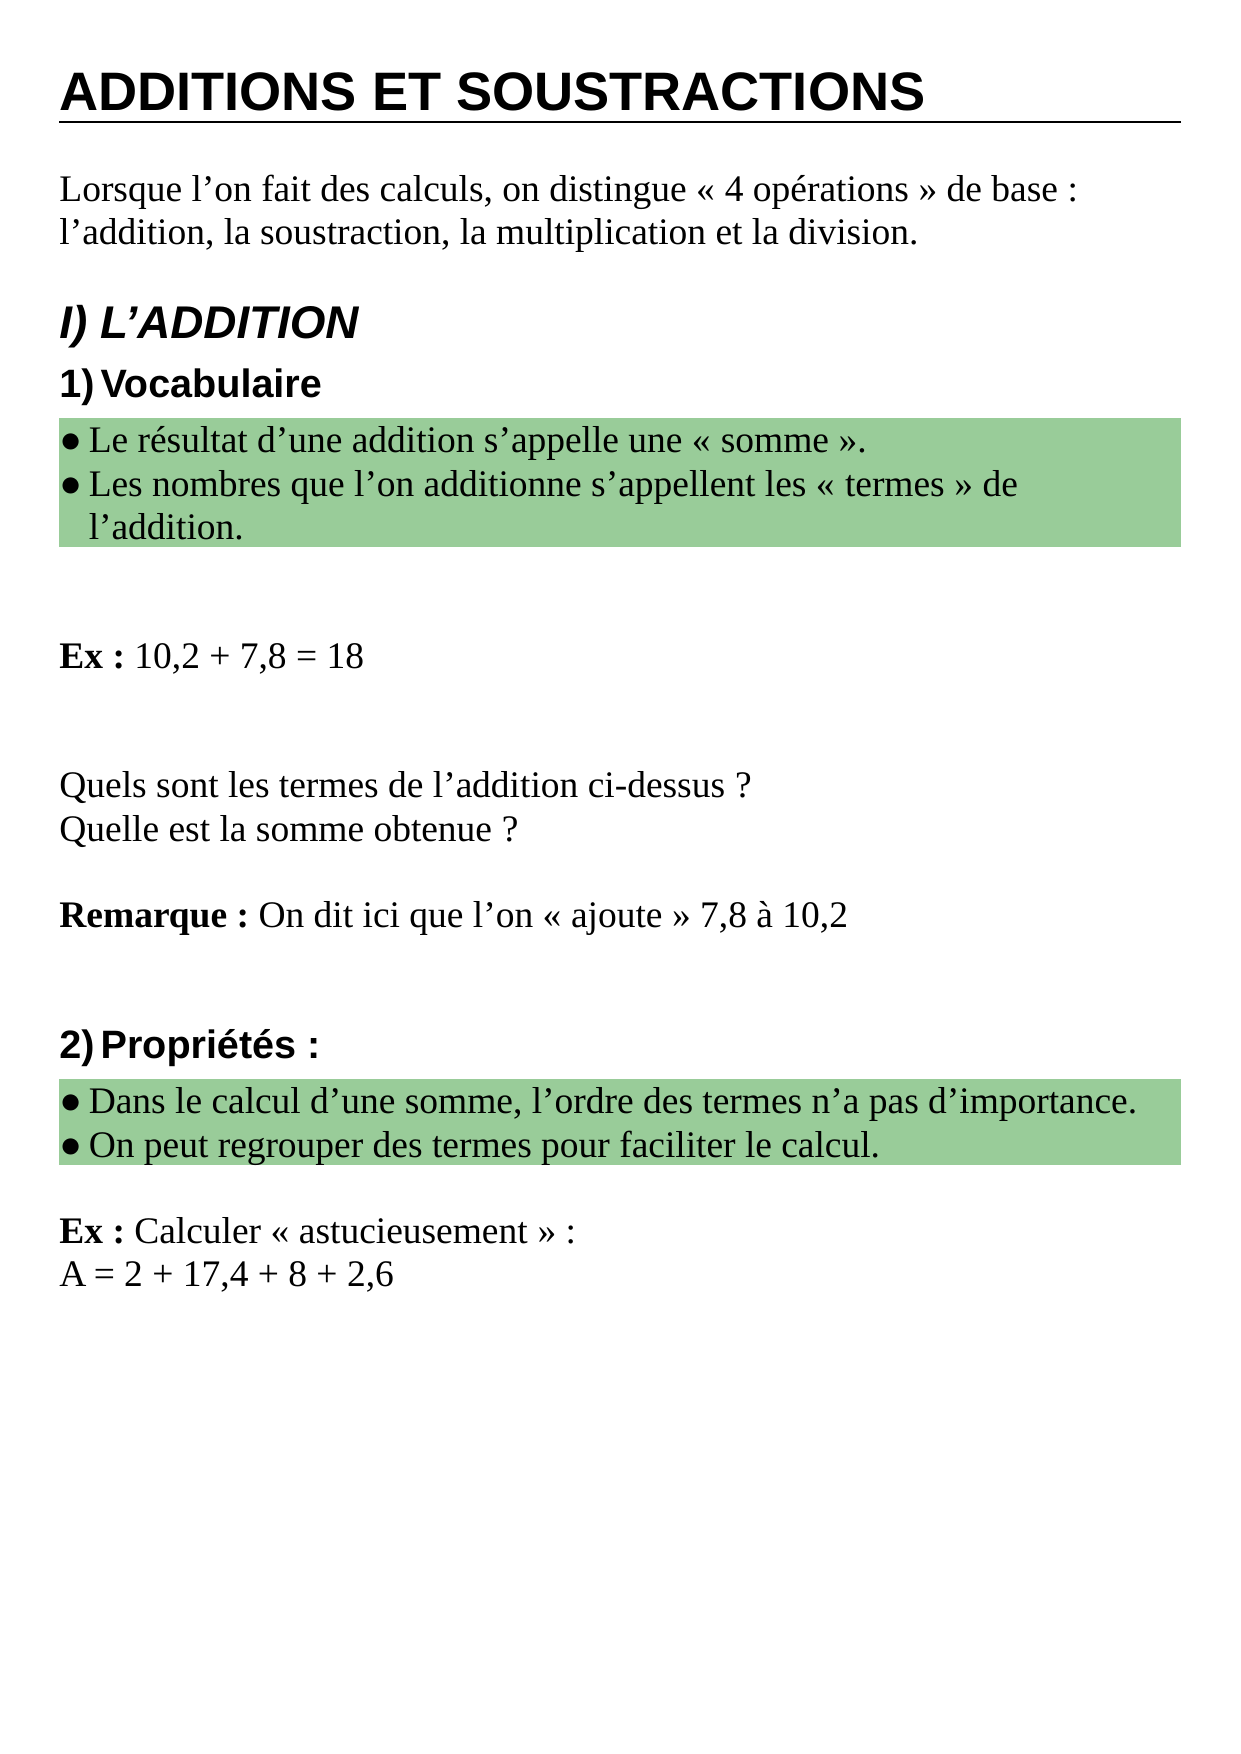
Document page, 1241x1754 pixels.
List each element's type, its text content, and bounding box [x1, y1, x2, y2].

text Quelle est la somme obtenue ? [59, 806, 1181, 849]
list On peut regrouper des termes pour faciliter le calcul. [59, 1122, 1181, 1165]
text Quels sont les termes de l’addition ci-dessus ? [59, 763, 1181, 806]
list Dans le calcul d’une somme, l’ordre des termes n’a pas d’importance. [59, 1079, 1181, 1122]
text Additions et Soustractions [59, 59, 1181, 121]
list Propriétés : [59, 1022, 1181, 1067]
text Ex : Calculer « astucieusement » : [59, 1208, 1181, 1251]
text Ex : 10,2 + 7,8 = 18 [59, 633, 1181, 677]
list Les nombres que l’on additionne s’appellent les « termes » de l’addition. [59, 461, 1181, 547]
list Le résultat d’une addition s’appelle une « somme ». [59, 418, 1181, 461]
list L’Addition [59, 296, 1181, 349]
text Remarque : On dit ici que l’on « ajoute » 7,8 à 10,2 [59, 892, 1181, 935]
text Lorsque l’on fait des calculs, on distingue « 4 opérations » de base : l’addition, la soustraction, la multiplication et la division. [59, 167, 1181, 253]
text A = 2 + 17,4 + 8 + 2,6 [59, 1251, 1181, 1294]
list Vocabulaire [59, 360, 1181, 406]
